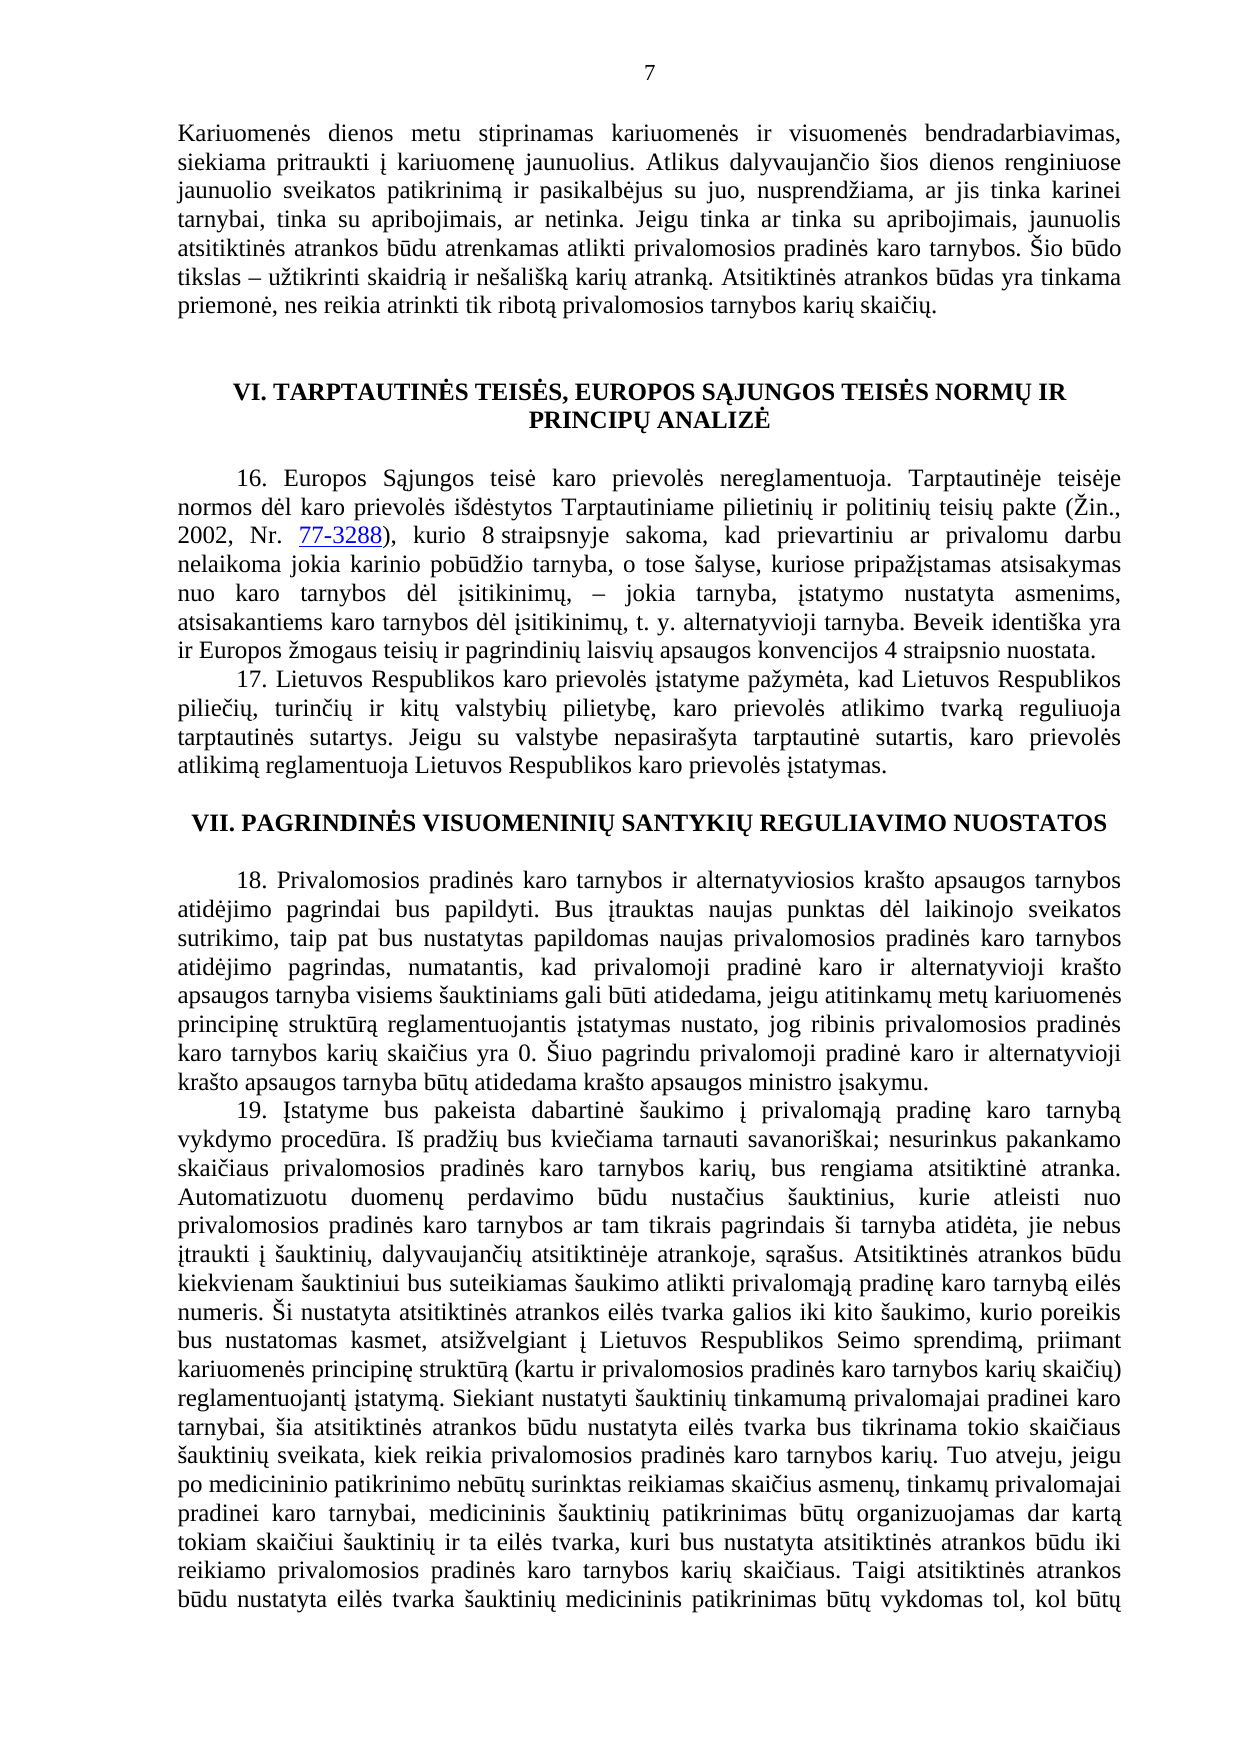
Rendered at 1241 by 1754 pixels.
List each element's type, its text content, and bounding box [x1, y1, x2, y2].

text Kariuomenės dienos metu stiprinamas kariuomenės ir visuomenės bendradarbiavimas, siekiama pritraukti į kariuomenę jaunuolius. Atlikus dalyvaujančio šios dienos renginiuose jaunuolio sveikatos patikrinimą ir pasikalbėjus su juo, nusprendžiama, ar jis tinka karinei tarnybai, tinka su apribojimais, ar netinka. Jeigu tinka ar tinka su apribojimais, jaunuolis atsitiktinės atrankos būdu atrenkamas atlikti privalomosios pradinės karo tarnybos. Šio būdo tikslas – užtikrinti skaidrią ir nešališką karių atranką. Atsitiktinės atrankos būdas yra tinkama priemonė, nes reikia atrinkti tik ribotą privalomosios tarnybos karių skaičių. [177, 118, 1122, 319]
text 17. Lietuvos Respublikos karo prievolės įstatyme pažymėta, kad Lietuvos Respublikos piliečių, turinčių ir kitų valstybių pilietybę, karo prievolės atlikimo tvarką reguliuoja tarptautinės sutartys. Jeigu su valstybe nepasirašyta tarptautinė sutartis, karo prievolės atlikimą reglamentuoja Lietuvos Respublikos karo prievolės įstatymas. [177, 664, 1122, 779]
text 18. Privalomosios pradinės karo tarnybos ir alternatyviosios krašto apsaugos tarnybos atidėjimo pagrindai bus papildyti. Bus įtrauktas naujas punktas dėl laikinojo sveikatos sutrikimo, taip pat bus nustatytas papildomas naujas privalomosios pradinės karo tarnybos atidėjimo pagrindas, numatantis, kad privalomoji pradinė karo ir alternatyvioji krašto apsaugos tarnyba visiems šauktiniams gali būti atidedama, jeigu atitinkamų metų kariuomenės principinę struktūrą reglamentuojantis įstatymas nustato, jog ribinis privalomosios pradinės karo tarnybos karių skaičius yra 0. Šiuo pagrindu privalomoji pradinė karo ir alternatyvioji krašto apsaugos tarnyba būtų atidedama krašto apsaugos ministro įsakymu. [177, 866, 1122, 1096]
text VII. PAGRINDINĖS VISUOMENINIŲ SANTYKIŲ REGULIAVIMO NUOSTATOS [177, 808, 1122, 837]
text 16. Europos Sąjungos teisė karo prievolės nereglamentuoja. Tarptautinėje teisėje normos dėl karo prievolės išdėstytos Tarptautiniame pilietinių ir politinių teisių pakte (Žin., 2002, Nr. 77-3288), kurio 8 straipsnyje sakoma, kad prievartiniu ar privalomu darbu nelaikoma jokia karinio pobūdžio tarnyba, o tose šalyse, kuriose pripažįstamas atsisakymas nuo karo tarnybos dėl įsitikinimų, – jokia tarnyba, įstatymo nustatyta asmenims, atsisakantiems karo tarnybos dėl įsitikinimų, t. y. alternatyvioji tarnyba. Beveik identiška yra ir Europos žmogaus teisių ir pagrindinių laisvių apsaugos konvencijos 4 straipsnio nuostata. [177, 463, 1122, 664]
text 19. Įstatyme bus pakeista dabartinė šaukimo į privalomąją pradinę karo tarnybą vykdymo procedūra. Iš pradžių bus kviečiama tarnauti savanoriškai; nesurinkus pakankamo skaičiaus privalomosios pradinės karo tarnybos karių, bus rengiama atsitiktinė atranka. Automatizuotu duomenų perdavimo būdu nustačius šauktinius, kurie atleisti nuo privalomosios pradinės karo tarnybos ar tam tikrais pagrindais ši tarnyba atidėta, jie nebus įtraukti į šauktinių, dalyvaujančių atsitiktinėje atrankoje, sąrašus. Atsitiktinės atrankos būdu kiekvienam šauktiniui bus suteikiamas šaukimo atlikti privalomąją pradinę karo tarnybą eilės numeris. Ši nustatyta atsitiktinės atrankos eilės tvarka galios iki kito šaukimo, kurio poreikis bus nustatomas kasmet, atsižvelgiant į Lietuvos Respublikos Seimo sprendimą, priimant kariuomenės principinę struktūrą (kartu ir privalomosios pradinės karo tarnybos karių skaičių) reglamentuojantį įstatymą. Siekiant nustatyti šauktinių tinkamumą privalomajai pradinei karo tarnybai, šia atsitiktinės atrankos būdu nustatyta eilės tvarka bus tikrinama tokio skaičiaus šauktinių sveikata, kiek reikia privalomosios pradinės karo tarnybos karių. Tuo atveju, jeigu po medicininio patikrinimo nebūtų surinktas reikiamas skaičius asmenų, tinkamų privalomajai pradinei karo tarnybai, medicininis šauktinių patikrinimas būtų organizuojamas dar kartą tokiam skaičiui šauktinių ir ta eilės tvarka, kuri bus nustatyta atsitiktinės atrankos būdu iki reikiamo privalomosios pradinės karo tarnybos karių skaičiaus. Taigi atsitiktinės atrankos būdu nustatyta eilės tvarka šauktinių medicininis patikrinimas būtų vykdomas tol, kol būtų [177, 1096, 1122, 1613]
text VI. TARPTAUTINĖS TEISĖS, EUROPOS SĄJUNGOS TEISĖS NORMŲ IR PRINCIPŲ ANALIZĖ [177, 377, 1122, 434]
